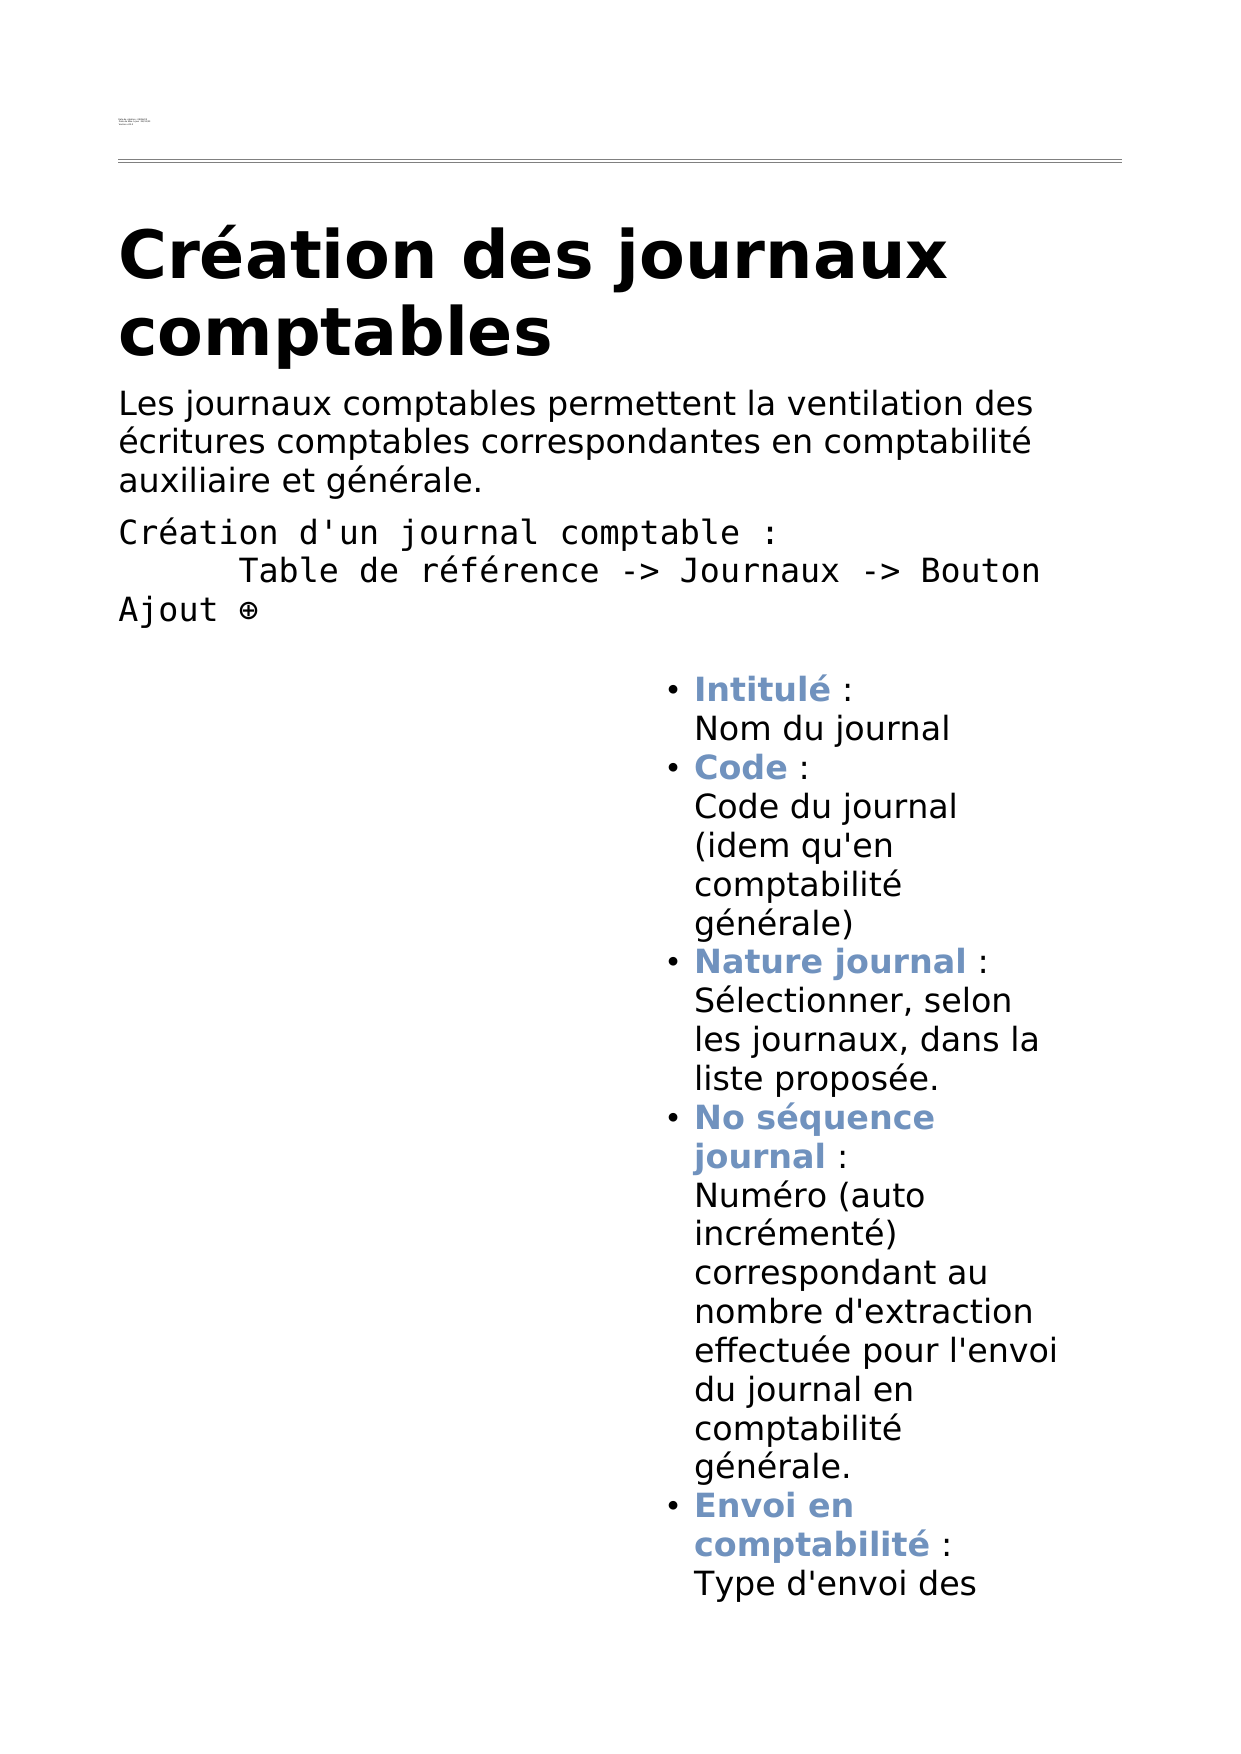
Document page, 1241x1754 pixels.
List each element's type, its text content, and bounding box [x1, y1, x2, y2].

table_header [138, 641, 620, 1603]
subtitle Création des journaux comptables [118, 216, 1122, 372]
text Date de création : 08/06/20 Date de Mise à Jour : 08/11/23 Version v22.0 [118, 118, 1122, 128]
text Les journaux comptables permettent la ventilation des écritures comptables correspondantes en comptabilité auxiliaire et générale. [118, 384, 1122, 501]
text Création d'un journal comptable : Table de référence -> Journaux -> Bouton Ajout ⊕ [118, 513, 1122, 630]
table_header Intitulé : Nom du journal Code : Code du journal (idem qu'en comptabilité générale) Nature journal : Sélectionner, selon les journaux, dans la liste proposée. No séquence journal : Numéro (auto incrémenté) correspondant au nombre d'extraction effectuée pour l'envoi du journal en comptabilité générale. Envoi en comptabilité : Type d'envoi des [620, 641, 1102, 1603]
